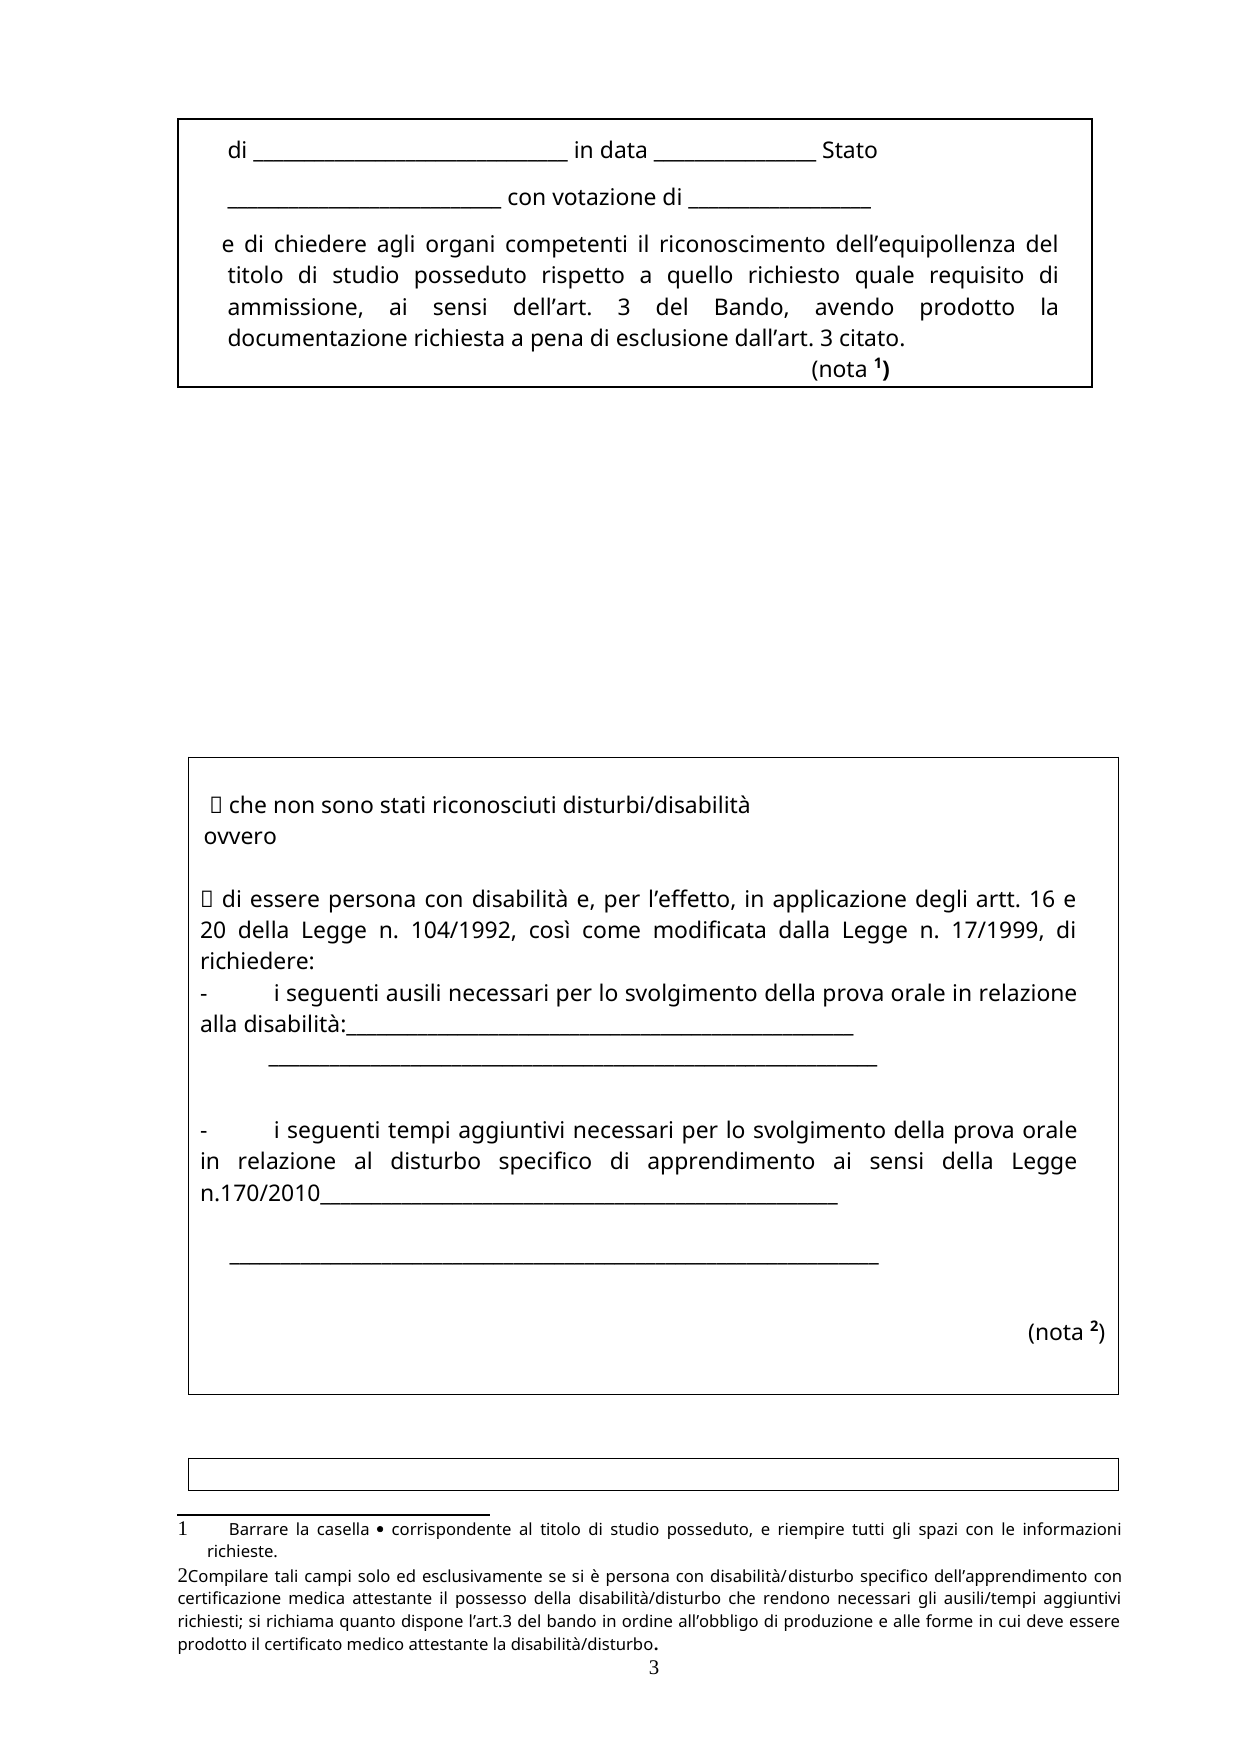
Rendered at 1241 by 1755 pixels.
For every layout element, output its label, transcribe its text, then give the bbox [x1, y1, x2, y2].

table_header [189, 1459, 1118, 1490]
table_header  che non sono stati riconosciuti disturbi/disabilità ovvero  di essere persona con disabilità e, per l’effetto, in applicazione degli artt. 16 e 20 della Legge n. 104/1992, così come modificata dalla Legge n. 17/1999, di richiedere: i seguenti ausili necessari per lo svolgimento della prova orale in relazione alla disabilità:__________________________________________________ ____________________________________________________________ i seguenti tempi aggiuntivi necessari per lo svolgimento della prova orale in relazione al disturbo specifico di apprendimento ai sensi della Legge n.170/2010___________________________________________________ ________________________________________________________________ (nota ) [189, 758, 1118, 1394]
text Barrare la casella  corrispondente al titolo di studio posseduto, e riempire tutti gli spazi con le informazioni richieste. [177, 1516, 1122, 1563]
text di _______________________________ in data ________________ Stato ___________________________ con votazione di __________________ [179, 120, 1091, 212]
text e di chiedere agli organi competenti il riconoscimento dell’equipollenza del titolo di studio posseduto rispetto a quello richiesto quale requisito di ammissione, ai sensi dell’art. 3 del Bando, avendo prodotto la documentazione richiesta a pena di esclusione dall’art. 3 citato. (nota ) [179, 212, 1091, 386]
